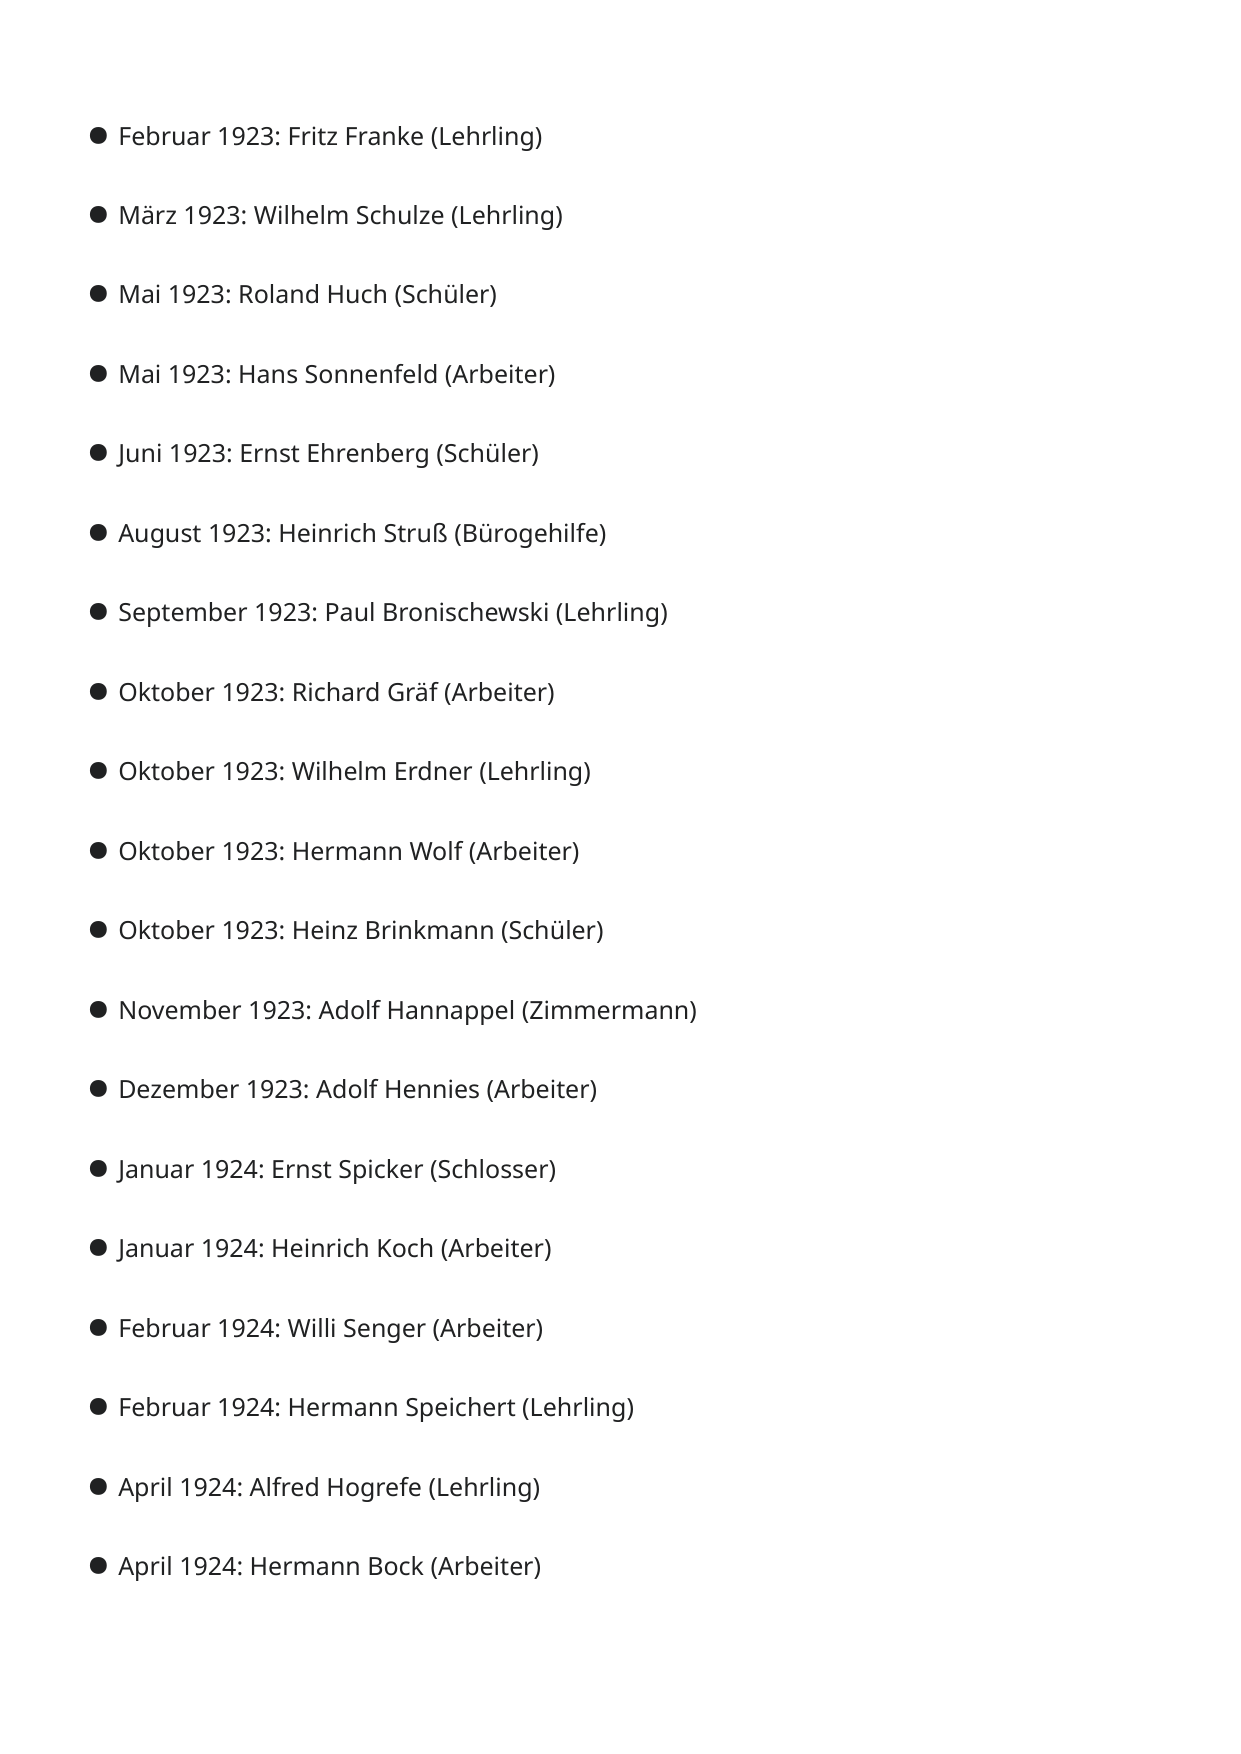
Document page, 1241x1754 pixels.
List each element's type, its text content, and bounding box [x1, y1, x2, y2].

list Juni 1923: Ernst Ehrenberg (Schüler) [118, 436, 1122, 470]
list Februar 1924: Willi Senger (Arbeiter) [118, 1310, 1122, 1344]
list Dezember 1923: Adolf Hennies (Arbeiter) [118, 1072, 1122, 1106]
list Februar 1924: Hermann Speichert (Lehrling) [118, 1390, 1122, 1424]
list August 1923: Heinrich Struß (Bürogehilfe) [118, 516, 1122, 549]
list Oktober 1923: Richard Gräf (Arbeiter) [118, 674, 1122, 708]
list Februar 1923: Fritz Franke (Lehrling) [118, 118, 1122, 152]
list März 1923: Wilhelm Schulze (Lehrling) [118, 198, 1122, 232]
list April 1924: Hermann Bock (Arbeiter) [118, 1549, 1122, 1583]
list November 1923: Adolf Hannappel (Zimmermann) [118, 992, 1122, 1026]
list Oktober 1923: Wilhelm Erdner (Lehrling) [118, 754, 1122, 788]
list Mai 1923: Roland Huch (Schüler) [118, 277, 1122, 311]
list Mai 1923: Hans Sonnenfeld (Arbeiter) [118, 357, 1122, 391]
list Oktober 1923: Heinz Brinkmann (Schüler) [118, 913, 1122, 947]
list April 1924: Alfred Hogrefe (Lehrling) [118, 1469, 1122, 1503]
list September 1923: Paul Bronischewski (Lehrling) [118, 595, 1122, 629]
list Januar 1924: Heinrich Koch (Arbeiter) [118, 1231, 1122, 1265]
list Oktober 1923: Hermann Wolf (Arbeiter) [118, 833, 1122, 867]
list Januar 1924: Ernst Spicker (Schlosser) [118, 1151, 1122, 1185]
